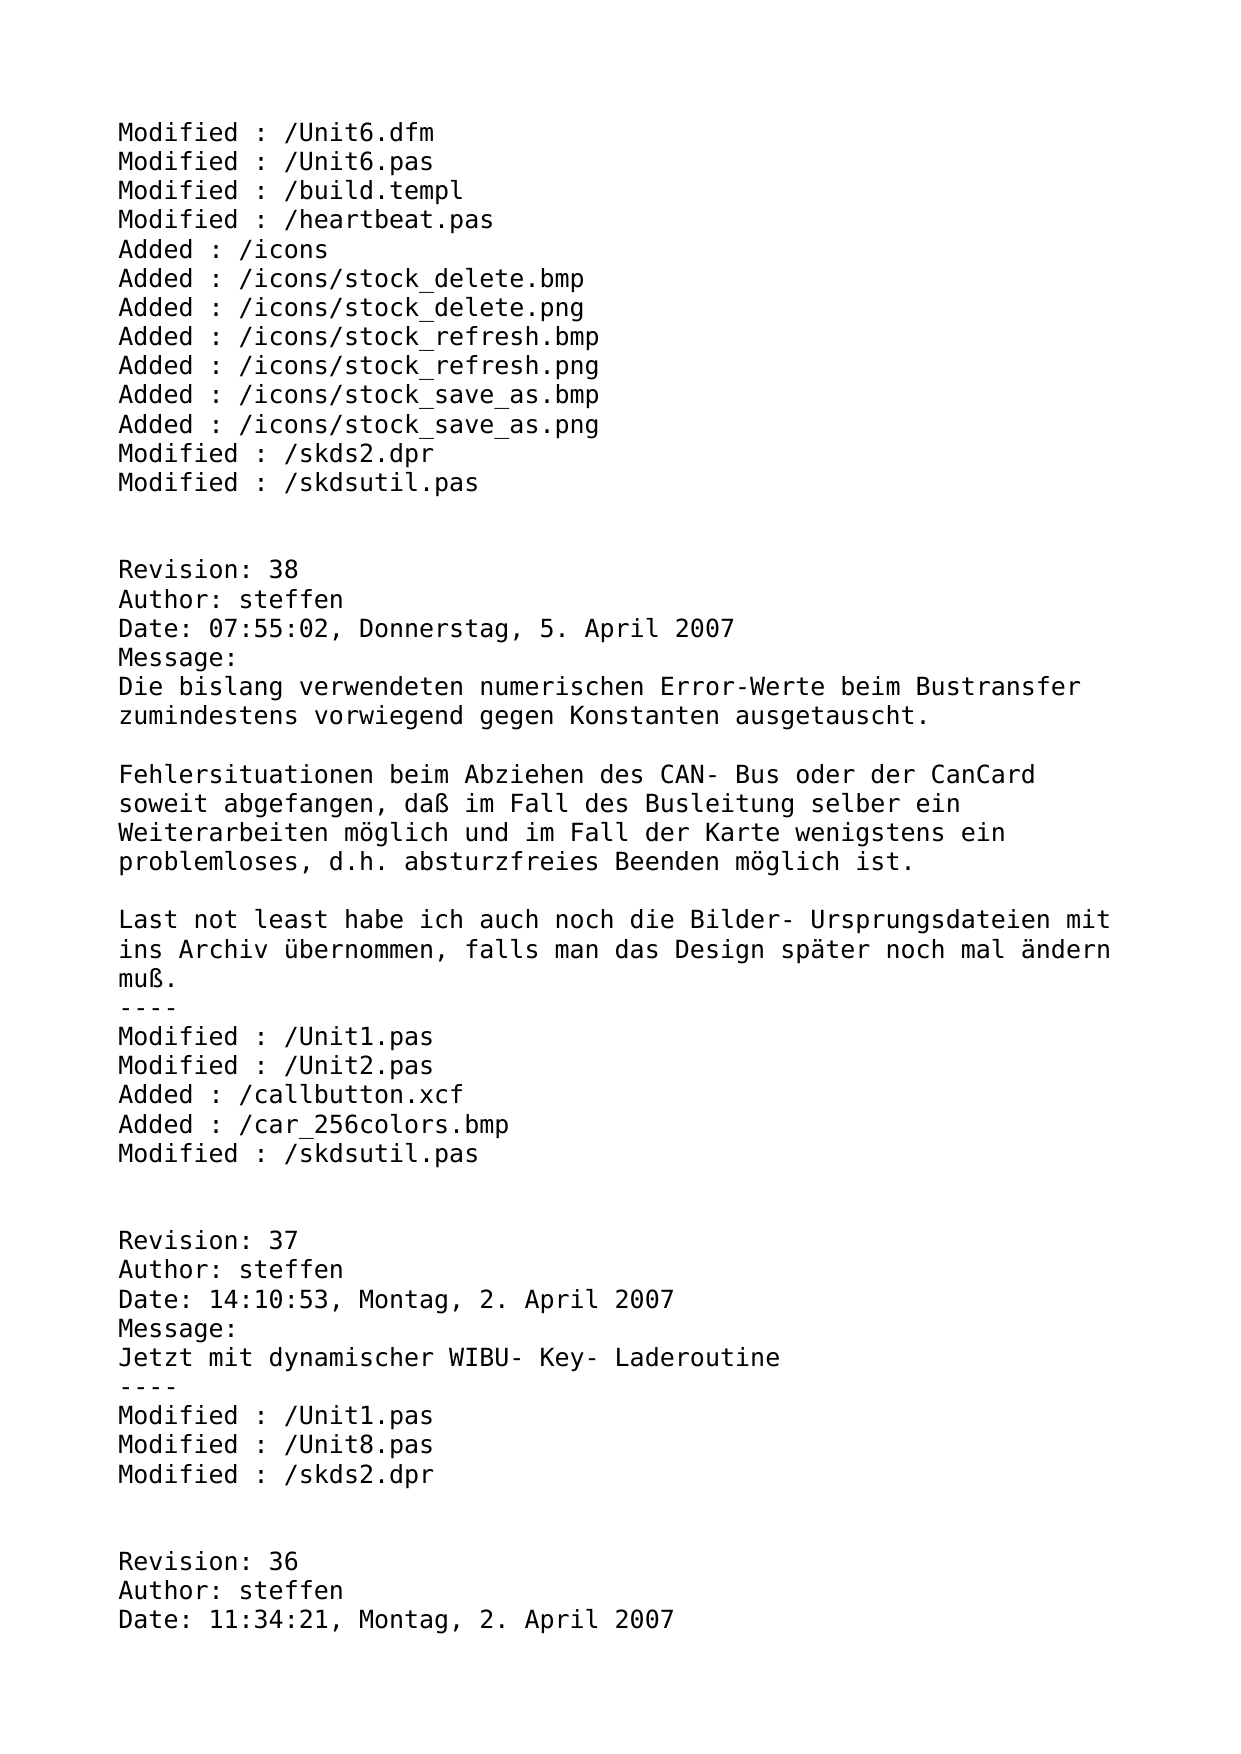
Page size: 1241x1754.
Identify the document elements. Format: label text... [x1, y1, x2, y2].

text Modified : /Unit6.dfm Modified : /Unit6.pas Modified : /build.templ Modified : /heartbeat.pas Added : /icons Added : /icons/stock_delete.bmp Added : /icons/stock_delete.png Added : /icons/stock_refresh.bmp Added : /icons/stock_refresh.png Added : /icons/stock_save_as.bmp Added : /icons/stock_save_as.png Modified : /skds2.dpr Modified : /skdsutil.pas Revision: 38 Author: steffen Date: 07:55:02, Donnerstag, 5. April 2007 Message: Die bislang verwendeten numerischen Error-Werte beim Bustransfer zumindestens vorwiegend gegen Konstanten ausgetauscht. Fehlersituationen beim Abziehen des CAN- Bus oder der CanCard soweit abgefangen, daß im Fall des Busleitung selber ein Weiterarbeiten möglich und im Fall der Karte wenigstens ein problemloses, d.h. absturzfreies Beenden möglich ist. Last not least habe ich auch noch die Bilder- Ursprungsdateien mit ins Archiv übernommen, falls man das Design später noch mal ändern muß. ---- Modified : /Unit1.pas Modified : /Unit2.pas Added : /callbutton.xcf Added : /car_256colors.bmp Modified : /skdsutil.pas Revision: 37 Author: steffen Date: 14:10:53, Montag, 2. April 2007 Message: Jetzt mit dynamischer WIBU- Key- Laderoutine ---- Modified : /Unit1.pas Modified : /Unit8.pas Modified : /skds2.dpr Revision: 36 Author: steffen Date: 11:34:21, Montag, 2. April 2007 [118, 118, 1122, 1635]
